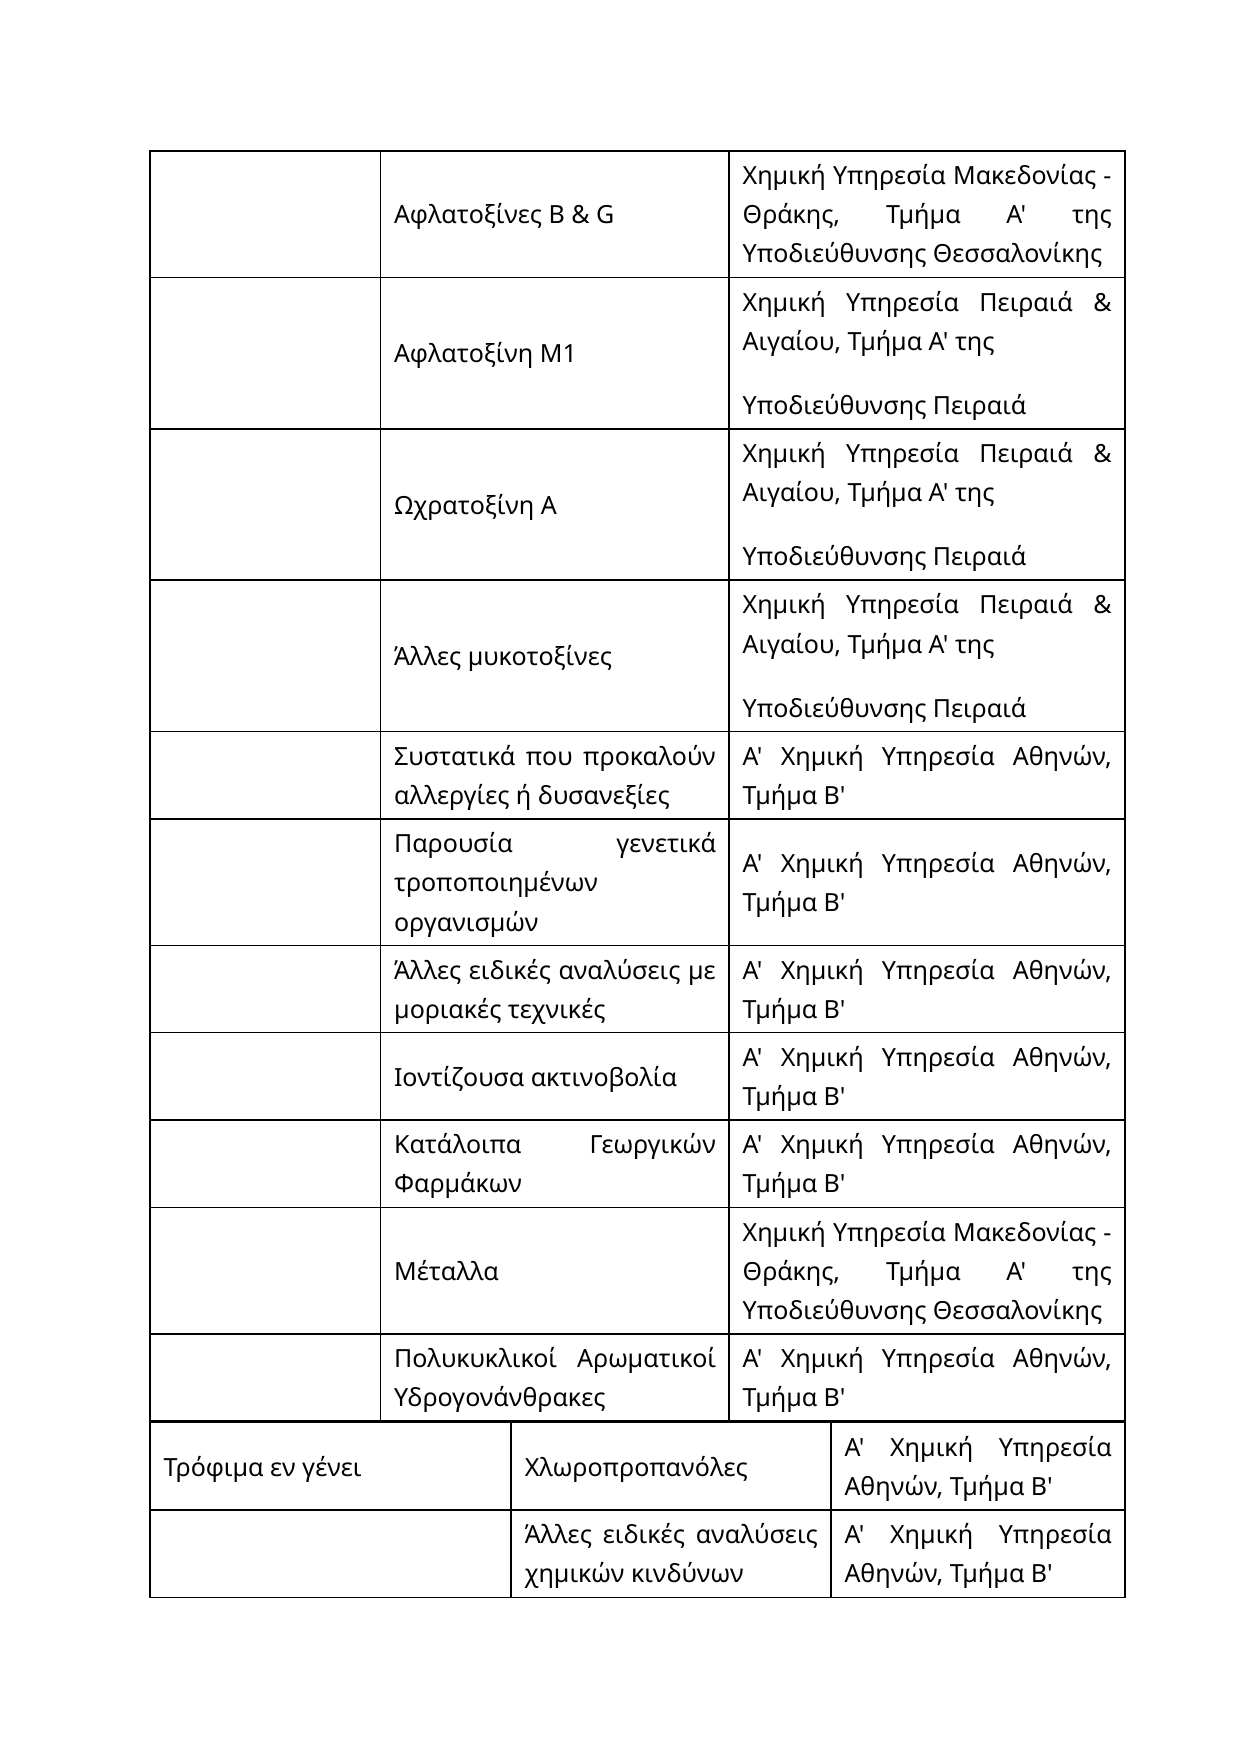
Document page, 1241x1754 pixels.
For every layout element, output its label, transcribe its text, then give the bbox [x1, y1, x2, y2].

table_cell [151, 1121, 380, 1206]
table_cell [151, 1335, 380, 1420]
table_cell [151, 1511, 510, 1596]
table_cell Κατάλοιπα Γεωργικών Φαρμάκων [381, 1121, 728, 1206]
table_cell Άλλες ειδικές αναλύσεις με μοριακές τεχνικές [381, 946, 728, 1032]
table_cell Χημική Υπηρεσία Πειραιά & Αιγαίου, Τμήμα Α' της Υποδιεύθυνσης Πειραιά [730, 581, 1124, 731]
table_cell Παρουσία γενετικά τροποποιημένων οργανισμών [381, 820, 728, 944]
table_cell Μέταλλα [381, 1208, 728, 1333]
table_cell [151, 1208, 380, 1333]
table_cell Α' Χημική Υπηρεσία Αθηνών, Τμήμα Β' [730, 732, 1124, 818]
table_cell Ιοντίζουσα ακτινοβολία [381, 1033, 728, 1119]
table_cell Χημική Υπηρεσία Μακεδονίας - Θράκης, Τμήμα Α' της Υποδιεύθυνσης Θεσσαλονίκης [730, 1208, 1124, 1333]
table_cell Ωχρατοξίνη Α [381, 430, 728, 579]
table_cell Αφλατοξίνες Β & G [381, 152, 728, 276]
table_cell Πολυκυκλικοί Αρωματικοί Υδρογονάνθρακες [381, 1335, 728, 1420]
table_cell Χημική Υπηρεσία Πειραιά & Αιγαίου, Τμήμα Α' της Υποδιεύθυνσης Πειραιά [730, 430, 1124, 579]
table_cell [151, 581, 380, 731]
table_cell [151, 820, 380, 944]
table_cell Άλλες ειδικές αναλύσεις χημικών κινδύνων [512, 1511, 830, 1596]
table_cell [151, 152, 380, 276]
table_cell Α' Χημική Υπηρεσία Αθηνών, Τμήμα Β' [730, 820, 1124, 944]
table_cell Χημική Υπηρεσία Μακεδονίας - Θράκης, Τμήμα Α' της Υποδιεύθυνσης Θεσσαλονίκης [730, 152, 1124, 276]
table_header Τρόφιμα εν γένει [151, 1423, 510, 1509]
table_cell Α' Χημική Υπηρεσία Αθηνών, Τμήμα Β' [730, 1335, 1124, 1420]
table_cell [151, 732, 380, 818]
table_cell [151, 1033, 380, 1119]
table_cell Άλλες μυκοτοξίνες [381, 581, 728, 731]
table_cell Α' Χημική Υπηρεσία Αθηνών, Τμήμα Β' [730, 946, 1124, 1032]
table_cell Α' Χημική Υπηρεσία Αθηνών, Τμήμα Β' [730, 1121, 1124, 1206]
table_header Χλωροπροπανόλες [512, 1423, 830, 1509]
table_cell Χημική Υπηρεσία Πειραιά & Αιγαίου, Τμήμα Α' της Υποδιεύθυνσης Πειραιά [730, 278, 1124, 428]
table_header Α' Χημική Υπηρεσία Αθηνών, Τμήμα Β' [832, 1423, 1124, 1509]
table_cell [151, 946, 380, 1032]
table_cell Αφλατοξίνη Μ1 [381, 278, 728, 428]
table_cell [151, 278, 380, 428]
table_cell Α' Χημική Υπηρεσία Αθηνών, Τμήμα Β' [730, 1033, 1124, 1119]
table_cell Α' Χημική Υπηρεσία Αθηνών, Τμήμα Β' [832, 1511, 1124, 1596]
table_cell [151, 430, 380, 579]
table_cell Συστατικά που προκαλούν αλλεργίες ή δυσανεξίες [381, 732, 728, 818]
